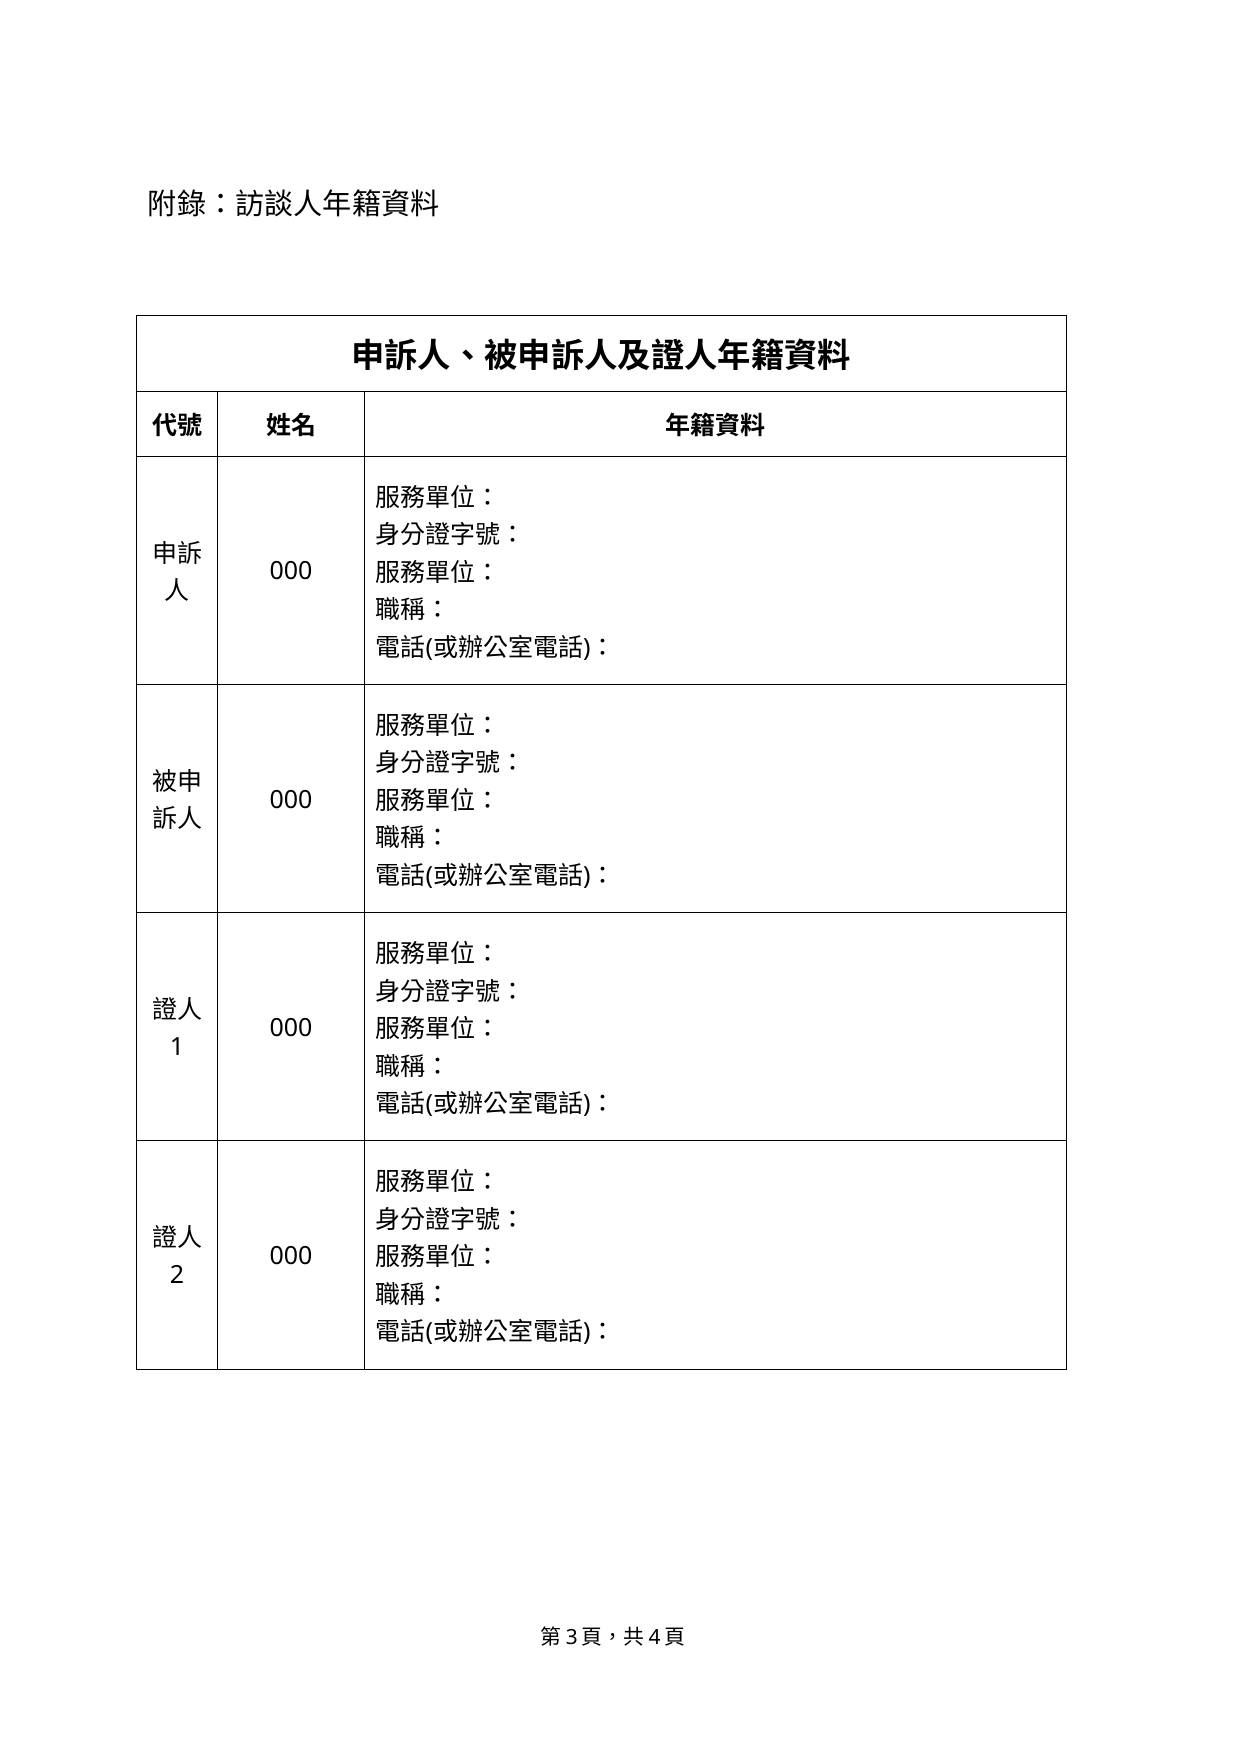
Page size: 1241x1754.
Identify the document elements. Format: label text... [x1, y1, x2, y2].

table_cell 000 [218, 913, 364, 1140]
table_cell 被申訴人 [137, 685, 217, 912]
table_cell 代號 [137, 392, 217, 456]
table_cell 服務單位： 身分證字號： 服務單位： 職稱： 電話(或辦公室電話)： [365, 457, 1066, 684]
table_cell 000 [218, 1141, 364, 1368]
table_cell 申訴人 [137, 457, 217, 684]
table_cell 姓名 [218, 392, 364, 456]
table_cell 證人2 [137, 1141, 217, 1368]
table_cell 000 [218, 685, 364, 912]
table_cell 服務單位： 身分證字號： 服務單位： 職稱： 電話(或辦公室電話)： [365, 1141, 1066, 1368]
table_cell 年籍資料 [365, 392, 1066, 456]
text 附錄：訪談人年籍資料 [148, 164, 1078, 239]
table_header 申訴人、被申訴人及證人年籍資料 [137, 316, 1066, 391]
table_cell 服務單位： 身分證字號： 服務單位： 職稱： 電話(或辦公室電話)： [365, 913, 1066, 1140]
table_cell 000 [218, 457, 364, 684]
table_cell 證人1 [137, 913, 217, 1140]
table_cell 服務單位： 身分證字號： 服務單位： 職稱： 電話(或辦公室電話)： [365, 685, 1066, 912]
